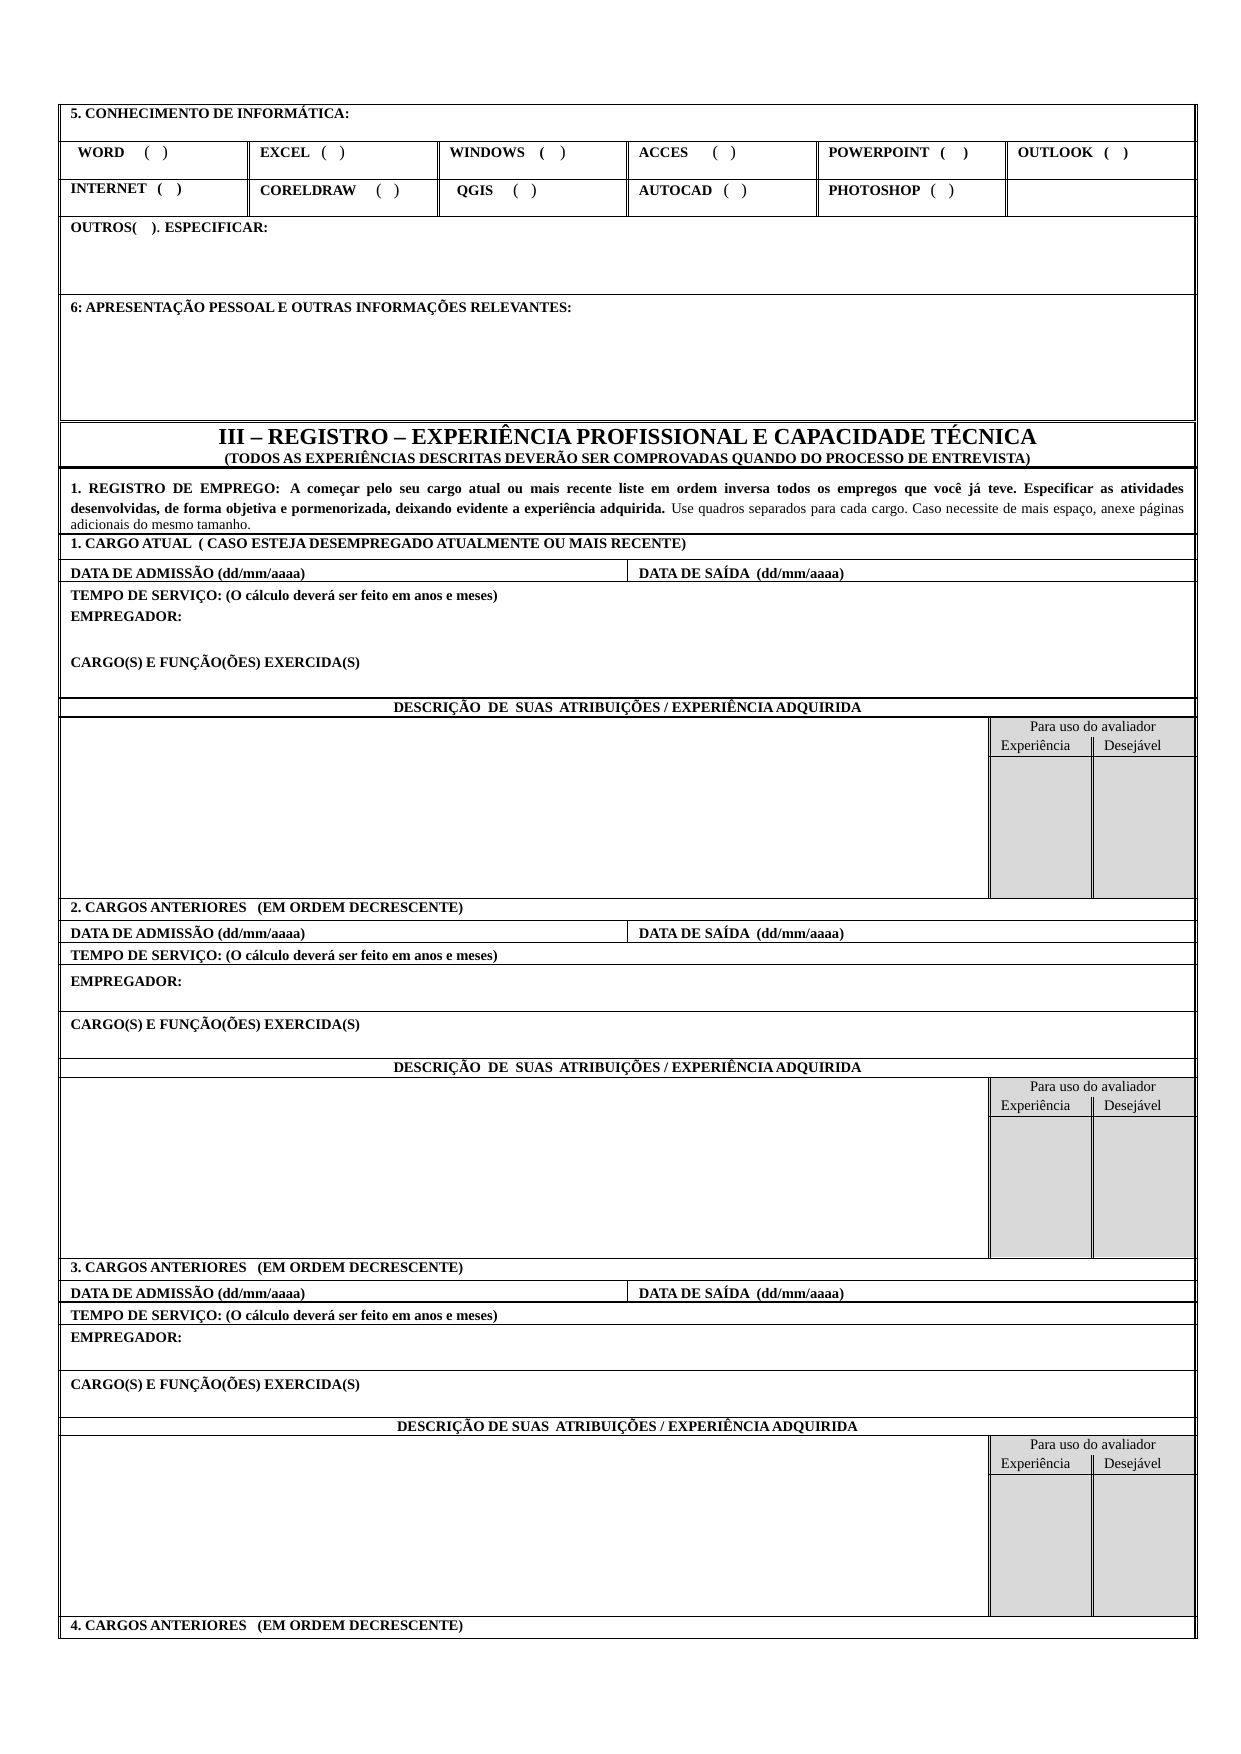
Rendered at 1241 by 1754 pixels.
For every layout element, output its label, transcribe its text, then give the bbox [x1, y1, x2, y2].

table_cell ACCES ( ) [629, 142, 816, 178]
table_cell [61, 1097, 988, 1116]
table_cell [61, 1177, 988, 1197]
table_cell [61, 1555, 988, 1575]
table_cell [61, 1197, 988, 1217]
table_cell CORELDRAW ( ) [250, 180, 437, 216]
table_cell Experiência [991, 737, 1091, 756]
table_cell [61, 857, 988, 877]
table_cell QGIS ( ) [440, 180, 626, 216]
table_cell 1. CARGO ATUAL ( CASO ESTEJA DESEMPREGADO ATUALMENTE OU MAIS RECENTE) [61, 535, 1194, 559]
table_cell [61, 1575, 988, 1596]
table_cell [61, 1156, 988, 1177]
table_cell [61, 837, 988, 857]
table_cell OUTROS( ). ESPECIFICAR: [61, 217, 1194, 294]
table_cell [61, 756, 988, 776]
table_cell TEMPO DE SERVIÇO: (O cálculo deverá ser feito em anos e meses) [61, 943, 1194, 964]
table_cell [1094, 1475, 1194, 1616]
table_cell EMPREGADOR: [61, 1325, 1194, 1370]
table_cell WORD ( ) [61, 142, 247, 178]
table_cell [61, 1535, 988, 1555]
table_cell [61, 1078, 988, 1097]
table_cell [61, 1116, 988, 1136]
table_cell TEMPO DE SERVIÇO: (O cálculo deverá ser feito em anos e meses) [61, 582, 1194, 603]
table_cell [61, 1474, 988, 1494]
table_cell DATA DE SAÍDA (dd/mm/aaaa) [628, 1281, 1194, 1301]
table_cell [991, 1475, 1091, 1616]
table_cell [61, 1495, 988, 1515]
table_cell Experiência [991, 1455, 1091, 1474]
table_cell EMPREGADOR: [61, 965, 1194, 1011]
table_cell CARGO(S) E FUNÇÃO(ÕES) EXERCIDA(S) [61, 1371, 1194, 1417]
table_cell OUTLOOK ( ) [1008, 142, 1194, 178]
table_cell DESCRIÇÃO DE SUAS ATRIBUIÇÕES / EXPERIÊNCIA ADQUIRIDA [61, 1418, 1194, 1435]
table_cell DATA DE ADMISSÃO (dd/mm/aaaa) [61, 560, 627, 581]
table_cell [61, 1237, 988, 1257]
table_cell Desejável [1094, 1097, 1194, 1116]
table_cell [61, 797, 988, 817]
table_cell 6: APRESENTAÇÃO PESSOAL E OUTRAS INFORMAÇÕES RELEVANTES: [61, 295, 1194, 395]
table_cell Desejável [1094, 1455, 1194, 1474]
table_cell 2. CARGOS ANTERIORES (EM ORDEM DECRESCENTE) [61, 899, 1194, 920]
table_cell [61, 776, 988, 797]
table_cell 5. CONHECIMENTO DE INFORMÁTICA: [61, 105, 1194, 141]
table_cell Para uso do avaliador [991, 1436, 1194, 1455]
table_cell EXCEL ( ) [250, 142, 437, 178]
table_cell Experiência [991, 1097, 1091, 1116]
table_cell [61, 1136, 988, 1156]
table_cell INTERNET ( ) [61, 180, 247, 216]
table_cell [61, 395, 1194, 420]
table_cell POWERPOINT ( ) [819, 142, 1005, 178]
table_cell 1. REGISTRO DE EMPREGO: A começar pelo seu cargo atual ou mais recente liste em ordem inversa todos os empregos que você já teve. Especificar as atividades desenvolvidas, de forma objetiva e pormenorizada, deixando evidente a experiência adquirida. Use quadros separados para cada cargo. Caso necessite de mais espaço, anexe páginas adicionais do mesmo tamanho. [61, 469, 1194, 533]
table_cell III – REGISTRO – EXPERIÊNCIA PROFISSIONAL E CAPACIDADE TÉCNICA (TODOS AS EXPERIÊNCIAS DESCRITAS DEVERÃO SER COMPROVADAS QUANDO DO PROCESSO DE ENTREVISTA) [61, 423, 1194, 466]
table_cell [61, 718, 988, 737]
table_cell 3. CARGOS ANTERIORES (EM ORDEM DECRESCENTE) [61, 1259, 1194, 1279]
table_cell [991, 757, 1091, 898]
table_cell [61, 1217, 988, 1237]
table_cell DESCRIÇÃO DE SUAS ATRIBUIÇÕES / EXPERIÊNCIA ADQUIRIDA [61, 699, 1194, 716]
table_cell [61, 878, 988, 898]
table_cell Para uso do avaliador [991, 718, 1194, 737]
table_cell AUTOCAD ( ) [629, 180, 816, 216]
table_cell EMPREGADOR: [61, 603, 1194, 650]
table_cell TEMPO DE SERVIÇO: (O cálculo deverá ser feito em anos e meses) [61, 1303, 1194, 1323]
table_cell [61, 1596, 988, 1616]
table_cell Para uso do avaliador [991, 1078, 1194, 1097]
table_cell [61, 737, 988, 756]
table_cell [1094, 1117, 1194, 1257]
table_cell DATA DE ADMISSÃO (dd/mm/aaaa) [61, 1281, 627, 1301]
table_cell DESCRIÇÃO DE SUAS ATRIBUIÇÕES / EXPERIÊNCIA ADQUIRIDA [61, 1059, 1194, 1077]
table_cell PHOTOSHOP ( ) [819, 180, 1005, 216]
table_cell DATA DE SAÍDA (dd/mm/aaaa) [628, 921, 1194, 942]
table_cell Desejável [1094, 737, 1194, 756]
table_cell DATA DE SAÍDA (dd/mm/aaaa) [628, 560, 1194, 581]
table_cell CARGO(S) E FUNÇÃO(ÕES) EXERCIDA(S) [61, 1012, 1194, 1057]
table_cell [61, 1436, 988, 1455]
table_cell [61, 1455, 988, 1474]
table_cell WINDOWS ( ) [440, 142, 626, 178]
table_cell [61, 817, 988, 837]
table_cell [1094, 757, 1194, 898]
table_cell DATA DE ADMISSÃO (dd/mm/aaaa) [61, 921, 627, 942]
table_cell 4. CARGOS ANTERIORES (EM ORDEM DECRESCENTE) [61, 1617, 1194, 1638]
table_cell CARGO(S) E FUNÇÃO(ÕES) EXERCIDA(S) [61, 650, 1194, 697]
table_cell [61, 1515, 988, 1535]
table_cell [1008, 180, 1194, 216]
table_cell [991, 1117, 1091, 1257]
